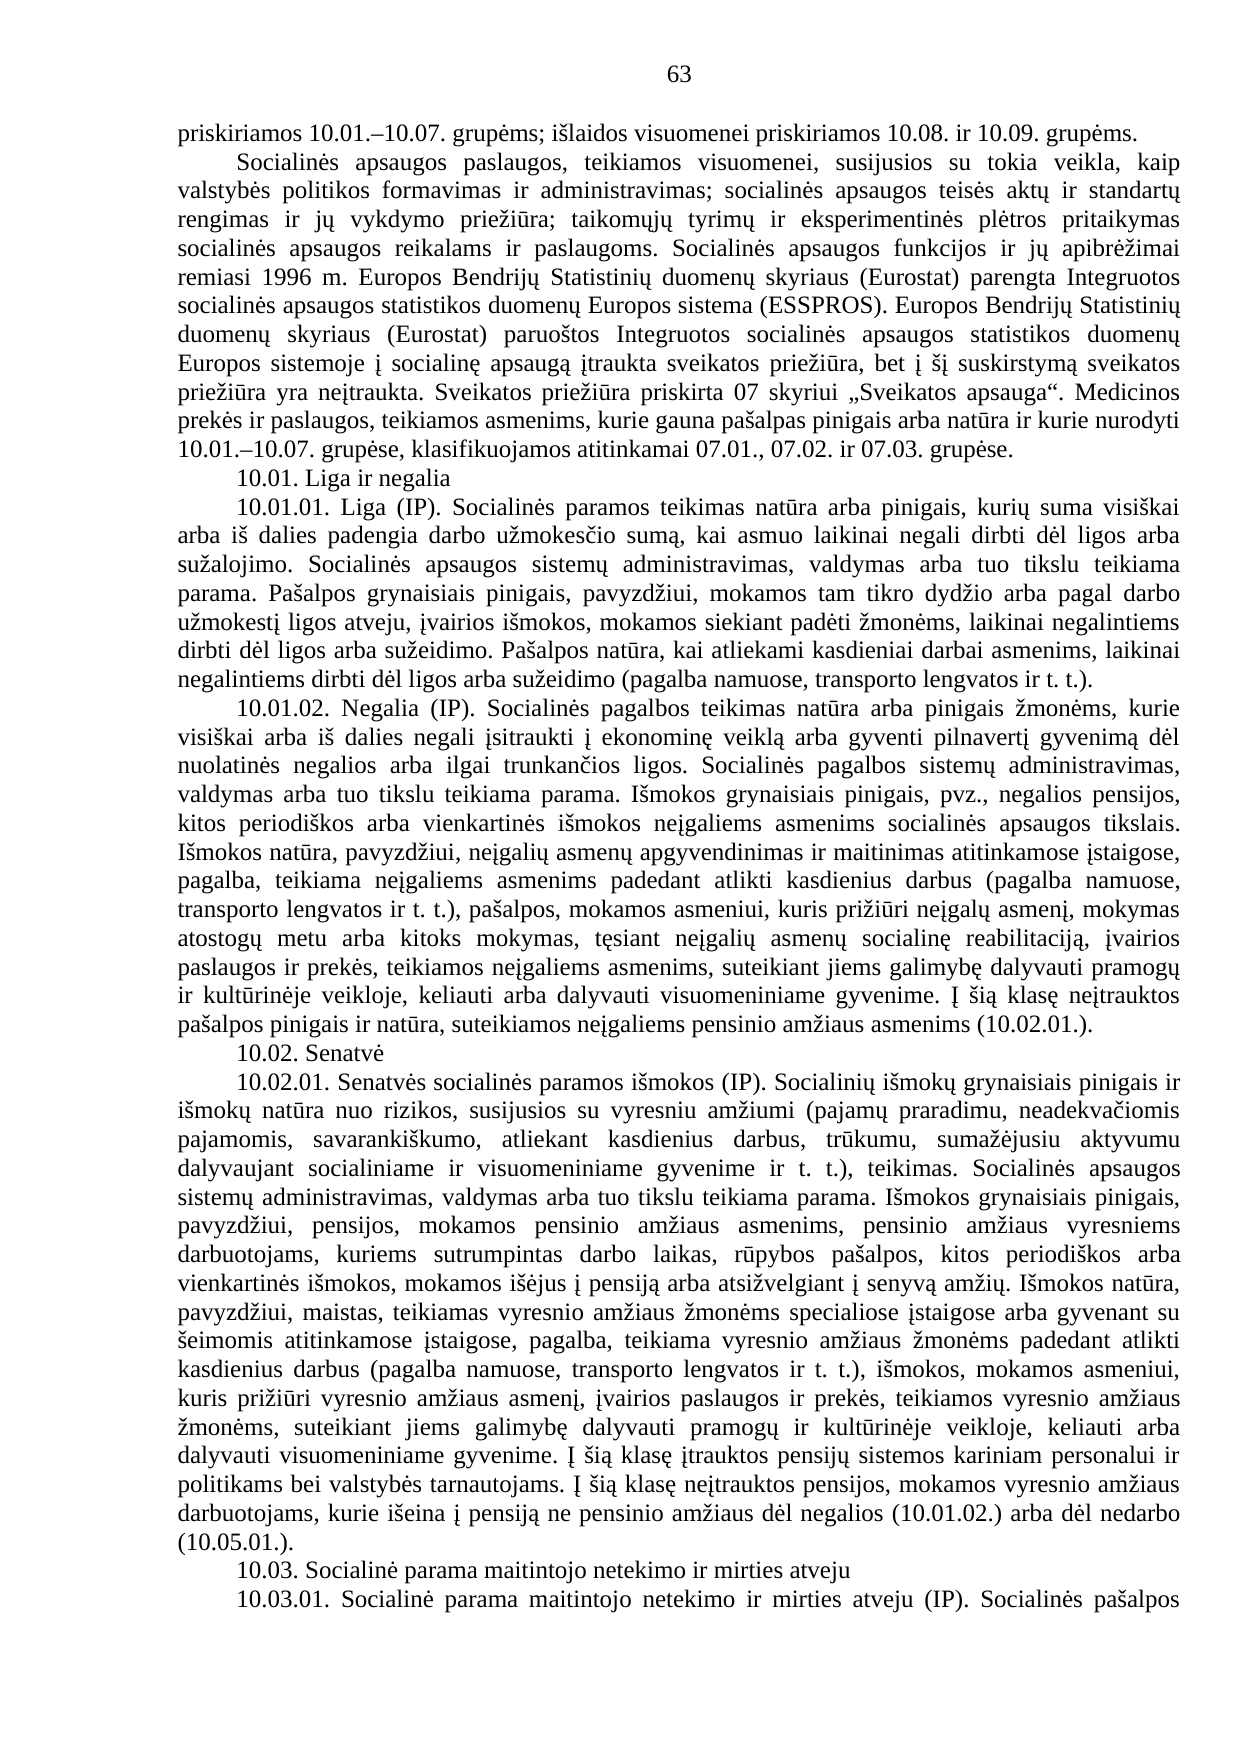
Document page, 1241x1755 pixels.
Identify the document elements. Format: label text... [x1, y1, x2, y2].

text 10.01.01. Liga (IP). Socialinės paramos teikimas natūra arba pinigais, kurių suma visiškai arba iš dalies padengia darbo užmokesčio sumą, kai asmuo laikinai negali dirbti dėl ligos arba sužalojimo. Socialinės apsaugos sistemų administravimas, valdymas arba tuo tikslu teikiama parama. Pašalpos grynaisiais pinigais, pavyzdžiui, mokamos tam tikro dydžio arba pagal darbo užmokestį ligos atveju, įvairios išmokos, mokamos siekiant padėti žmonėms, laikinai negalintiems dirbti dėl ligos arba sužeidimo. Pašalpos natūra, kai atliekami kasdieniai darbai asmenims, laikinai negalintiems dirbti dėl ligos arba sužeidimo (pagalba namuose, transporto lengvatos ir t. t.). [177, 492, 1181, 693]
text 10.03. Socialinė parama maitintojo netekimo ir mirties atveju [177, 1556, 1181, 1584]
text 10.01. Liga ir negalia [177, 463, 1181, 492]
text 10.02.01. Senatvės socialinės paramos išmokos (IP). Socialinių išmokų grynaisiais pinigais ir išmokų natūra nuo rizikos, susijusios su vyresniu amžiumi (pajamų praradimu, neadekvačiomis pajamomis, savarankiškumo, atliekant kasdienius darbus, trūkumu, sumažėjusiu aktyvumu dalyvaujant socialiniame ir visuomeniniame gyvenime ir t. t.), teikimas. Socialinės apsaugos sistemų administravimas, valdymas arba tuo tikslu teikiama parama. Išmokos grynaisiais pinigais, pavyzdžiui, pensijos, mokamos pensinio amžiaus asmenims, pensinio amžiaus vyresniems darbuotojams, kuriems sutrumpintas darbo laikas, rūpybos pašalpos, kitos periodiškos arba vienkartinės išmokos, mokamos išėjus į pensiją arba atsižvelgiant į senyvą amžių. Išmokos natūra, pavyzdžiui, maistas, teikiamas vyresnio amžiaus žmonėms specialiose įstaigose arba gyvenant su šeimomis atitinkamose įstaigose, pagalba, teikiama vyresnio amžiaus žmonėms padedant atlikti kasdienius darbus (pagalba namuose, transporto lengvatos ir t. t.), išmokos, mokamos asmeniui, kuris prižiūri vyresnio amžiaus asmenį, įvairios paslaugos ir prekės, teikiamos vyresnio amžiaus žmonėms, suteikiant jiems galimybę dalyvauti pramogų ir kultūrinėje veikloje, keliauti arba dalyvauti visuomeniniame gyvenime. Į šią klasę įtrauktos pensijų sistemos kariniam personalui ir politikams bei valstybės tarnautojams. Į šią klasę neįtrauktos pensijos, mokamos vyresnio amžiaus darbuotojams, kurie išeina į pensiją ne pensinio amžiaus dėl negalios (10.01.02.) arba dėl nedarbo (10.05.01.). [177, 1067, 1181, 1556]
text priskiriamos 10.01.–10.07. grupėms; išlaidos visuomenei priskiriamos 10.08. ir 10.09. grupėms. [177, 118, 1181, 147]
text 10.03.01. Socialinė parama maitintojo netekimo ir mirties atveju (IP). Socialinės pašalpos [177, 1584, 1181, 1613]
text 10.02. Senatvė [177, 1038, 1181, 1067]
text Socialinės apsaugos paslaugos, teikiamos visuomenei, susijusios su tokia veikla, kaip valstybės politikos formavimas ir administravimas; socialinės apsaugos teisės aktų ir standartų rengimas ir jų vykdymo priežiūra; taikomųjų tyrimų ir eksperimentinės plėtros pritaikymas socialinės apsaugos reikalams ir paslaugoms. Socialinės apsaugos funkcijos ir jų apibrėžimai remiasi 1996 m. Europos Bendrijų Statistinių duomenų skyriaus (Eurostat) parengta Integruotos socialinės apsaugos statistikos duomenų Europos sistema (ESSPROS). Europos Bendrijų Statistinių duomenų skyriaus (Eurostat) paruoštos Integruotos socialinės apsaugos statistikos duomenų Europos sistemoje į socialinę apsaugą įtraukta sveikatos priežiūra, bet į šį suskirstymą sveikatos priežiūra yra neįtraukta. Sveikatos priežiūra priskirta 07 skyriui „Sveikatos apsauga“. Medicinos prekės ir paslaugos, teikiamos asmenims, kurie gauna pašalpas pinigais arba natūra ir kurie nurodyti 10.01.–10.07. grupėse, klasifikuojamos atitinkamai 07.01., 07.02. ir 07.03. grupėse. [177, 147, 1181, 463]
text 10.01.02. Negalia (IP). Socialinės pagalbos teikimas natūra arba pinigais žmonėms, kurie visiškai arba iš dalies negali įsitraukti į ekonominę veiklą arba gyventi pilnavertį gyvenimą dėl nuolatinės negalios arba ilgai trunkančios ligos. Socialinės pagalbos sistemų administravimas, valdymas arba tuo tikslu teikiama parama. Išmokos grynaisiais pinigais, pvz., negalios pensijos, kitos periodiškos arba vienkartinės išmokos neįgaliems asmenims socialinės apsaugos tikslais. Išmokos natūra, pavyzdžiui, neįgalių asmenų apgyvendinimas ir maitinimas atitinkamose įstaigose, pagalba, teikiama neįgaliems asmenims padedant atlikti kasdienius darbus (pagalba namuose, transporto lengvatos ir t. t.), pašalpos, mokamos asmeniui, kuris prižiūri neįgalų asmenį, mokymas atostogų metu arba kitoks mokymas, tęsiant neįgalių asmenų socialinę reabilitaciją, įvairios paslaugos ir prekės, teikiamos neįgaliems asmenims, suteikiant jiems galimybę dalyvauti pramogų ir kultūrinėje veikloje, keliauti arba dalyvauti visuomeniniame gyvenime. Į šią klasę neįtrauktos pašalpos pinigais ir natūra, suteikiamos neįgaliems pensinio amžiaus asmenims (10.02.01.). [177, 693, 1181, 1038]
